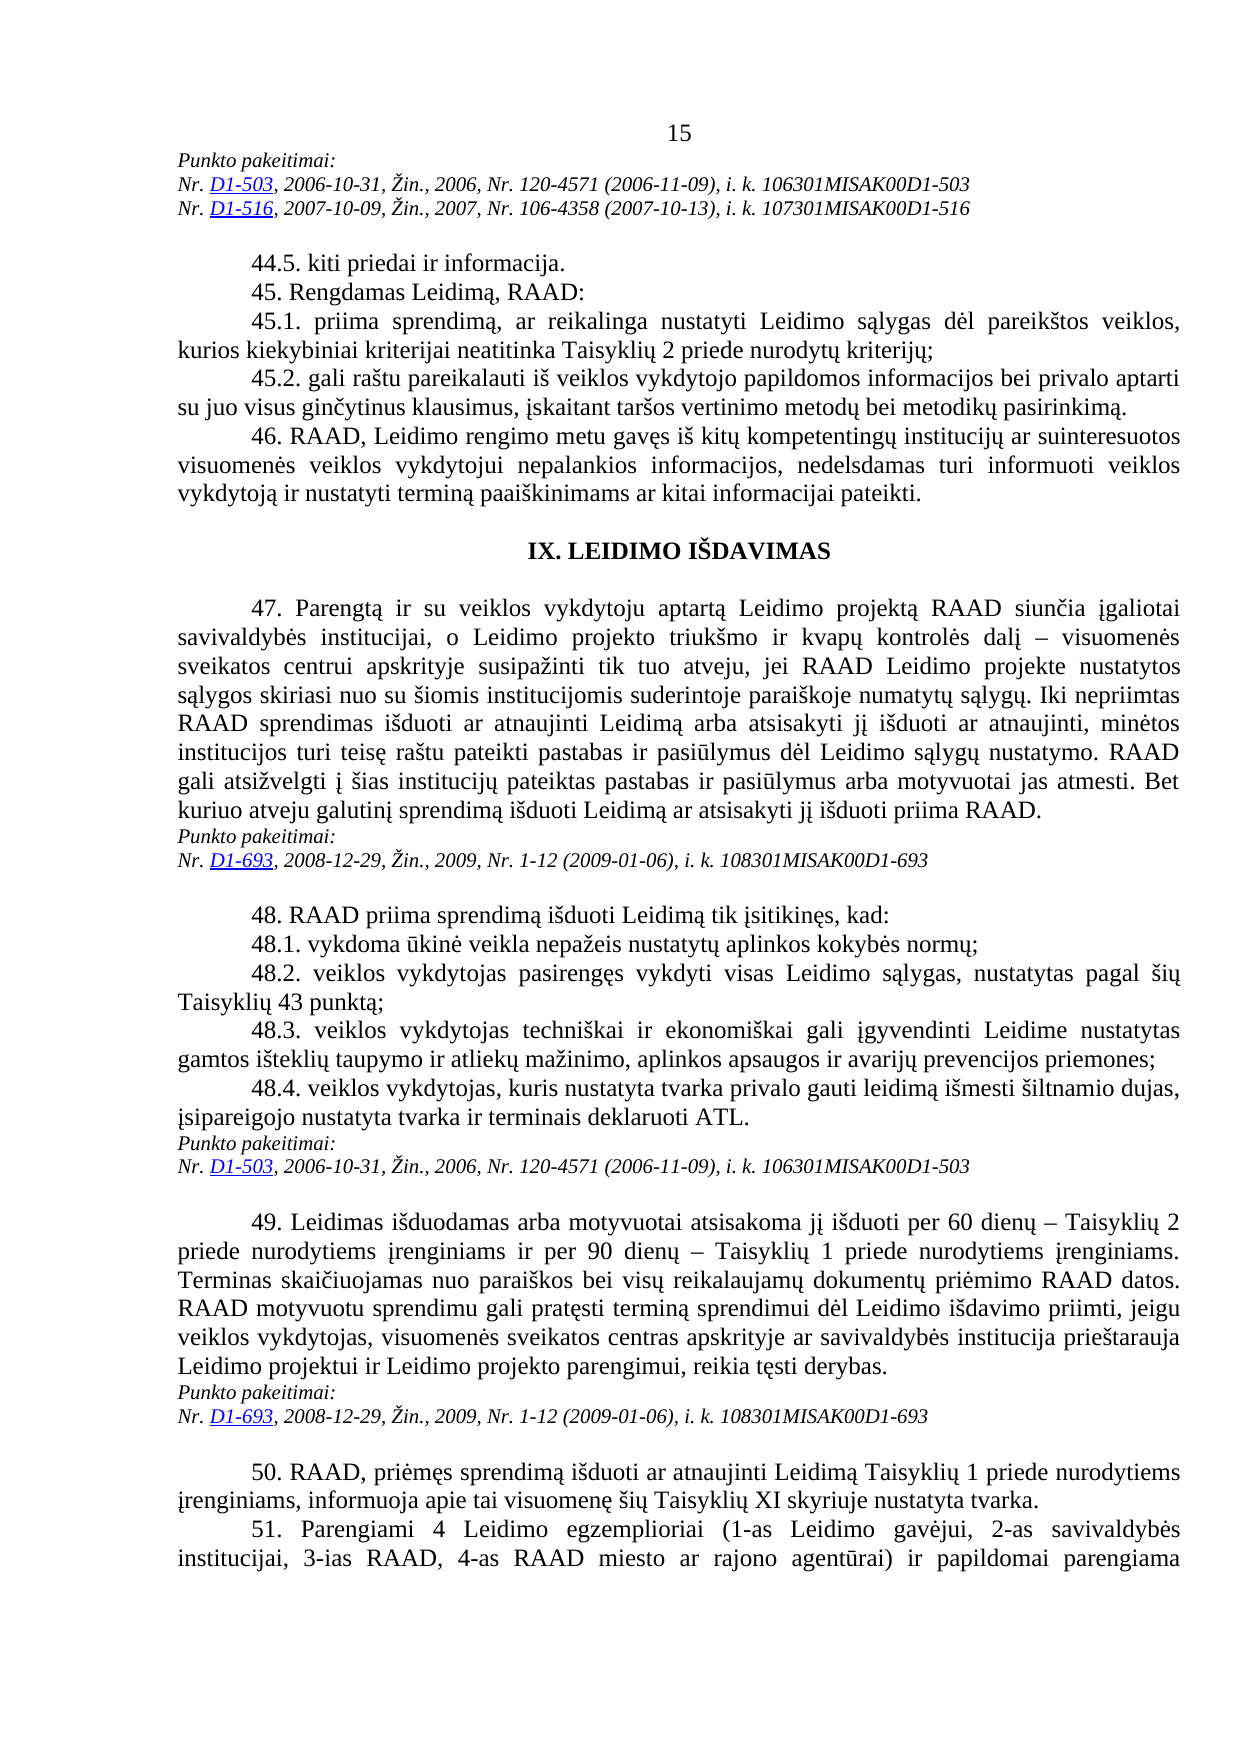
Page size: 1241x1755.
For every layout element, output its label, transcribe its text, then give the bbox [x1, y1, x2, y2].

text Nr. D1-516, 2007-10-09, Žin., 2007, Nr. 106-4358 (2007-10-13), i. k. 107301MISAK00D1-516 [177, 196, 1181, 220]
text Punkto pakeitimai: [177, 823, 1181, 848]
text 45. Rengdamas Leidimą, RAAD: [177, 277, 1181, 306]
text 45.1. priima sprendimą, ar reikalinga nustatyti Leidimo sąlygas dėl pareikštos veiklos, kurios kiekybiniai kriterijai neatitinka Taisyklių 2 priede nurodytų kriterijų; [177, 306, 1181, 363]
text 48. RAAD priima sprendimą išduoti Leidimą tik įsitikinęs, kad: [177, 900, 1181, 929]
text 48.3. veiklos vykdytojas techniškai ir ekonomiškai gali įgyvendinti Leidime nustatytas gamtos išteklių taupymo ir atliekų mažinimo, aplinkos apsaugos ir avarijų prevencijos priemones; [177, 1015, 1181, 1073]
text IX. LEIDIMO IŠDAVIMAS [177, 536, 1181, 565]
text Nr. D1-693, 2008-12-29, Žin., 2009, Nr. 1-12 (2009-01-06), i. k. 108301MISAK00D1-693 [177, 1404, 1181, 1428]
text 45.2. gali raštu pareikalauti iš veiklos vykdytojo papildomos informacijos bei privalo aptarti su juo visus ginčytinus klausimus, įskaitant taršos vertinimo metodų bei metodikų pasirinkimą. [177, 363, 1181, 421]
text Punkto pakeitimai: [177, 1380, 1181, 1404]
text Nr. D1-693, 2008-12-29, Žin., 2009, Nr. 1-12 (2009-01-06), i. k. 108301MISAK00D1-693 [177, 848, 1181, 872]
text Punkto pakeitimai: [177, 1130, 1181, 1154]
text 48.2. veiklos vykdytojas pasirengęs vykdyti visas Leidimo sąlygas, nustatytas pagal šių Taisyklių 43 punktą; [177, 958, 1181, 1015]
text 47. Parengtą ir su veiklos vykdytoju aptartą Leidimo projektą RAAD siunčia įgaliotai savivaldybės institucijai, o Leidimo projekto triukšmo ir kvapų kontrolės dalį – visuomenės sveikatos centrui apskrityje susipažinti tik tuo atveju, jei RAAD Leidimo projekte nustatytos sąlygos skiriasi nuo su šiomis institucijomis suderintoje paraiškoje numatytų sąlygų. Iki nepriimtas RAAD sprendimas išduoti ar atnaujinti Leidimą arba atsisakyti jį išduoti ar atnaujinti, minėtos institucijos turi teisę raštu pateikti pastabas ir pasiūlymus dėl Leidimo sąlygų nustatymo. RAAD gali atsižvelgti į šias institucijų pateiktas pastabas ir pasiūlymus arba motyvuotai jas atmesti. Bet kuriuo atveju galutinį sprendimą išduoti Leidimą ar atsisakyti jį išduoti priima RAAD. [177, 593, 1181, 823]
text Nr. D1-503, 2006-10-31, Žin., 2006, Nr. 120-4571 (2006-11-09), i. k. 106301MISAK00D1-503 [177, 172, 1181, 196]
text 44.5. kiti priedai ir informacija. [177, 248, 1181, 277]
text Punkto pakeitimai: [177, 148, 1181, 172]
text 48.1. vykdoma ūkinė veikla nepažeis nustatytų aplinkos kokybės normų; [177, 929, 1181, 958]
text 46. RAAD, Leidimo rengimo metu gavęs iš kitų kompetentingų institucijų ar suinteresuotos visuomenės veiklos vykdytojui nepalankios informacijos, nedelsdamas turi informuoti veiklos vykdytoją ir nustatyti terminą paaiškinimams ar kitai informacijai pateikti. [177, 421, 1181, 507]
text 50. RAAD, priėmęs sprendimą išduoti ar atnaujinti Leidimą Taisyklių 1 priede nurodytiems įrenginiams, informuoja apie tai visuomenę šių Taisyklių XI skyriuje nustatyta tvarka. [177, 1457, 1181, 1514]
text Nr. D1-503, 2006-10-31, Žin., 2006, Nr. 120-4571 (2006-11-09), i. k. 106301MISAK00D1-503 [177, 1154, 1181, 1178]
text 51. Parengiami 4 Leidimo egzemplioriai (1-as Leidimo gavėjui, 2-as savivaldybės institucijai, 3-ias RAAD, 4-as RAAD miesto ar rajono agentūrai) ir papildomai parengiama [177, 1514, 1181, 1572]
text 49. Leidimas išduodamas arba motyvuotai atsisakoma jį išduoti per 60 dienų – Taisyklių 2 priede nurodytiems įrenginiams ir per 90 dienų – Taisyklių 1 priede nurodytiems įrenginiams. Terminas skaičiuojamas nuo paraiškos bei visų reikalaujamų dokumentų priėmimo RAAD datos. RAAD motyvuotu sprendimu gali pratęsti terminą sprendimui dėl Leidimo išdavimo priimti, jeigu veiklos vykdytojas, visuomenės sveikatos centras apskrityje ar savivaldybės institucija prieštarauja Leidimo projektui ir Leidimo projekto parengimui, reikia tęsti derybas. [177, 1207, 1181, 1380]
text 48.4. veiklos vykdytojas, kuris nustatyta tvarka privalo gauti leidimą išmesti šiltnamio dujas, įsipareigojo nustatyta tvarka ir terminais deklaruoti ATL. [177, 1073, 1181, 1130]
